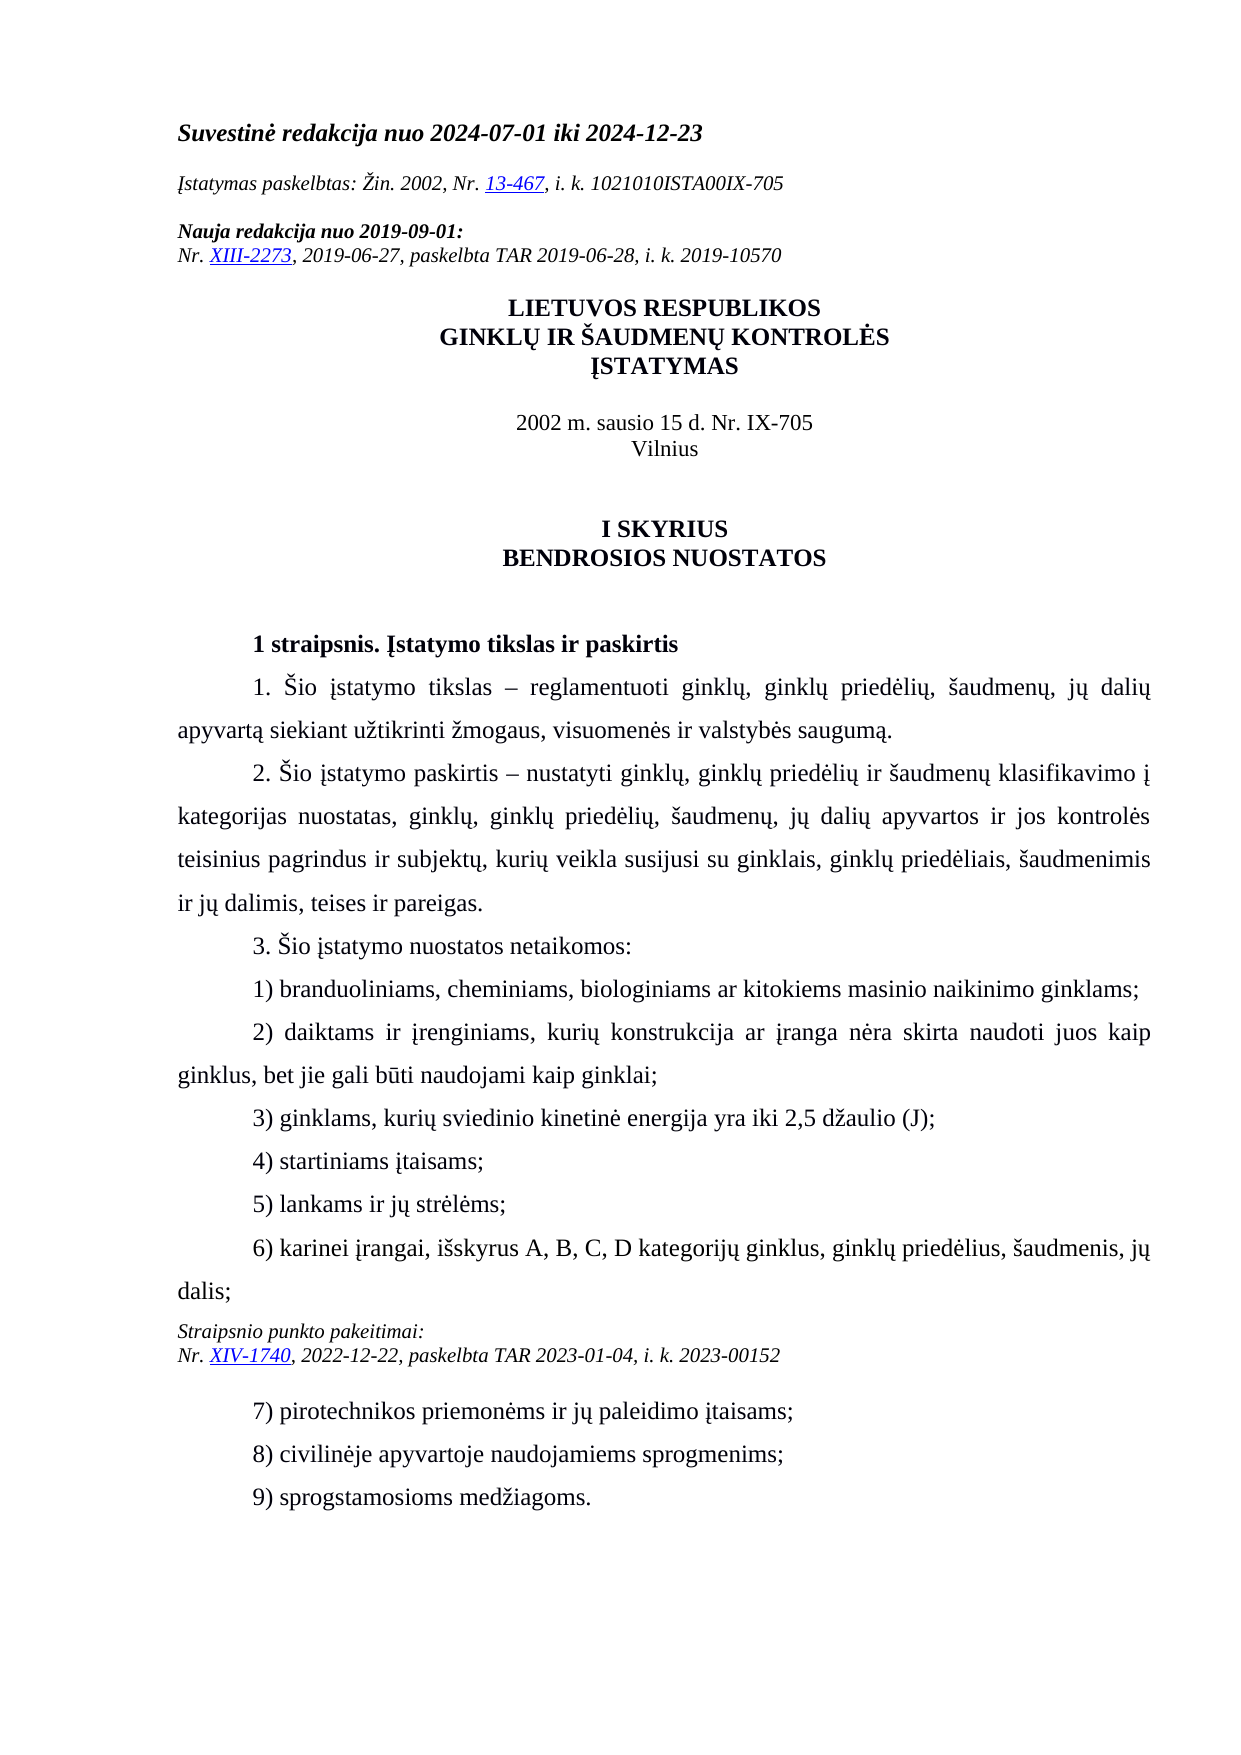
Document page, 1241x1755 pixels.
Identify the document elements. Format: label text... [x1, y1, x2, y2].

text 3) ginklams, kurių sviedinio kinetinė energija yra iki 2,5 džaulio (J); [177, 1103, 1152, 1132]
text BENDROSIOS NUOSTATOS [177, 543, 1152, 571]
text 1. Šio įstatymo tikslas – reglamentuoti ginklų, ginklų priedėlių, šaudmenų, jų dalių apyvartą siekiant užtikrinti žmogaus, visuomenės ir valstybės saugumą. [177, 672, 1152, 744]
text 2) daiktams ir įrenginiams, kurių konstrukcija ar įranga nėra skirta naudoti juos kaip ginklus, bet jie gali būti naudojami kaip ginklai; [177, 1017, 1152, 1089]
text Suvestinė redakcija nuo 2024-07-01 iki 2024-12-23 [177, 118, 1152, 147]
text LIETUVOS RESPUBLIKOS GINKLŲ IR ŠAUDMENŲ KONTROLĖS ĮSTATYMAS [177, 293, 1152, 380]
text 8) civilinėje apyvartoje naudojamiems sprogmenims; [177, 1439, 1152, 1468]
text 1) branduoliniams, cheminiams, biologiniams ar kitokiems masinio naikinimo ginklams; [177, 974, 1152, 1003]
text Įstatymas paskelbtas: Žin. 2002, Nr. 13-467, i. k. 1021010ISTA00IX-705 [177, 171, 1152, 195]
text 2. Šio įstatymo paskirtis – nustatyti ginklų, ginklų priedėlių ir šaudmenų klasifikavimo į kategorijas nuostatas, ginklų, ginklų priedėlių, šaudmenų, jų dalių apyvartos ir jos kontrolės teisinius pagrindus ir subjektų, kurių veikla susijusi su ginklais, ginklų priedėliais, šaudmenimis ir jų dalimis, teises ir pareigas. [177, 758, 1152, 916]
text 7) pirotechnikos priemonėms ir jų paleidimo įtaisams; [177, 1396, 1152, 1424]
text Nauja redakcija nuo 2019-09-01: [177, 219, 1152, 243]
text Nr. XIV-1740, 2022-12-22, paskelbta TAR 2023-01-04, i. k. 2023-00152 [177, 1343, 1152, 1367]
text 6) karinei įrangai, išskyrus A, B, C, D kategorijų ginklus, ginklų priedėlius, šaudmenis, jų dalis; [177, 1233, 1152, 1304]
text 9) sprogstamosioms medžiagoms. [177, 1482, 1152, 1511]
text 1 straipsnis. Įstatymo tikslas ir paskirtis [177, 629, 1152, 658]
text Vilnius [177, 435, 1152, 461]
text 2002 m. sausio 15 d. Nr. IX-705 [177, 408, 1152, 435]
text 3. Šio įstatymo nuostatos netaikomos: [177, 931, 1152, 959]
text 4) startiniams įtaisams; [177, 1146, 1152, 1175]
text 5) lankams ir jų strėlėms; [177, 1189, 1152, 1218]
text Straipsnio punkto pakeitimai: [177, 1319, 1152, 1343]
text Nr. XIII-2273, 2019-06-27, paskelbta TAR 2019-06-28, i. k. 2019-10570 [177, 243, 1152, 267]
text I SKYRIUS [177, 514, 1152, 543]
